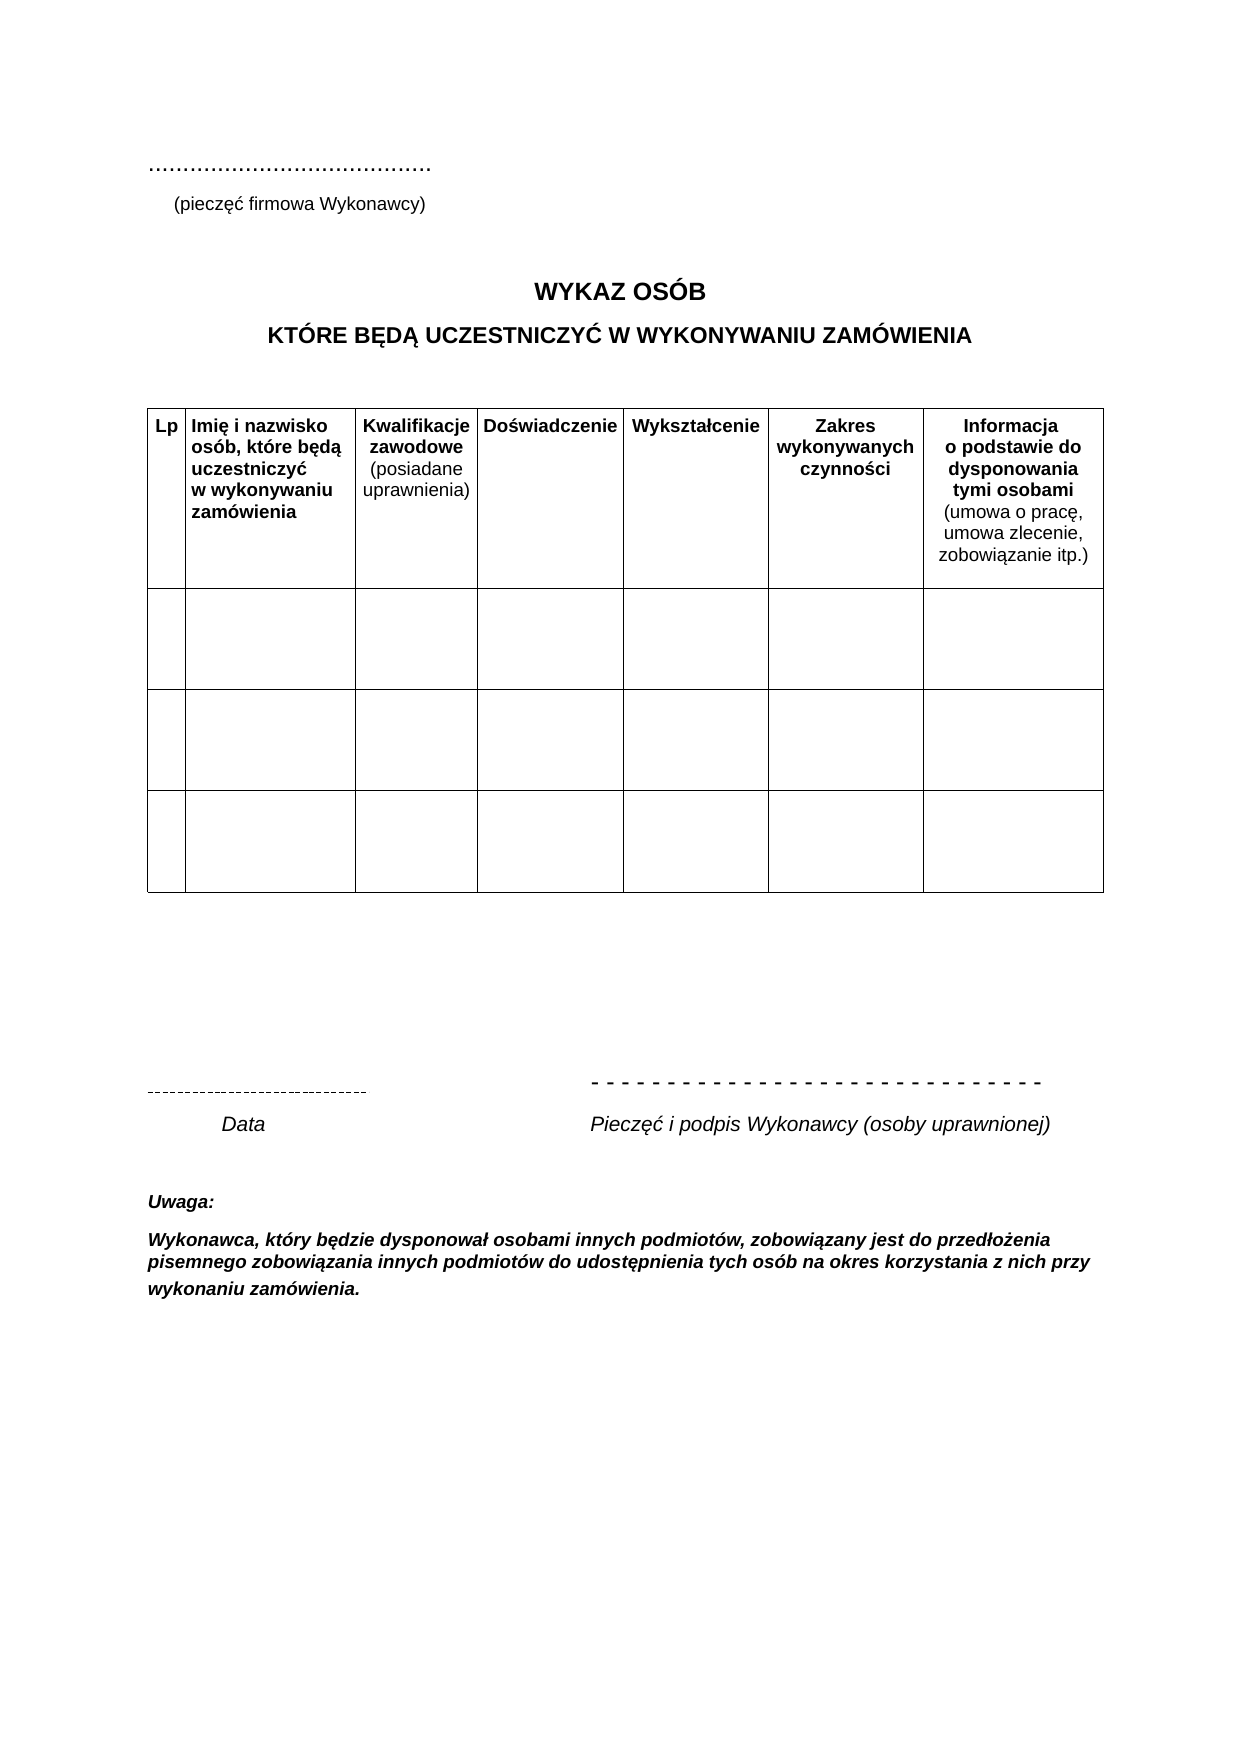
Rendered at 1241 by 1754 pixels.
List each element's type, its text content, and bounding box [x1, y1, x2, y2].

table_cell [148, 589, 185, 689]
table_cell [186, 690, 355, 790]
table_cell [769, 791, 923, 892]
table_cell [356, 791, 477, 892]
table_cell [624, 589, 768, 689]
text Data Pieczęć i podpis Wykonawcy (osoby uprawnionej) [148, 1112, 1093, 1136]
table_cell [148, 791, 185, 892]
table_header Kwalifikacje zawodowe (posiadane uprawnienia) [356, 409, 477, 588]
text Uwaga: [148, 1191, 1093, 1213]
table_cell [148, 690, 185, 790]
table_cell [924, 589, 1103, 689]
text - - - - - - - - - - - - - - - - - - - - - - - - - - - - - - [148, 1067, 1093, 1096]
table_cell [924, 690, 1103, 790]
table_cell [769, 589, 923, 689]
table_cell [186, 589, 355, 689]
text (pieczęć firmowa Wykonawcy) [148, 193, 1093, 214]
table_cell [624, 791, 768, 892]
table_cell [356, 690, 477, 790]
text WYKAZ OSÓB [148, 277, 1093, 305]
text KTÓRE BĘDĄ UCZESTNICZYĆ W WYKONYWANIU ZAMÓWIENIA [148, 322, 1093, 348]
table_cell [769, 690, 923, 790]
table_cell [478, 791, 623, 892]
table_header Imię i nazwisko osób, które będą uczestniczyć w wykonywaniu zamówienia [186, 409, 355, 588]
table_cell [186, 791, 355, 892]
table_cell [624, 690, 768, 790]
table_header Wykształcenie [624, 409, 768, 588]
text Wykonawca, który będzie dysponował osobami innych podmiotów, zobowiązany jest do przedłożenia pisemnego zobowiązania innych podmiotów do udostępnienia tych osób na okres korzystania z nich przy wykonaniu zamówienia. [148, 1229, 1093, 1301]
table_header Doświadczenie [478, 409, 623, 588]
text ......................................... [148, 148, 1093, 176]
table_header Lp [148, 409, 185, 588]
table_header Zakres wykonywanych czynności [769, 409, 923, 588]
table_cell [478, 589, 623, 689]
table_cell [478, 690, 623, 790]
table_cell [924, 791, 1103, 892]
table_cell [356, 589, 477, 689]
table_header Informacja o podstawie do dysponowania tymi osobami (umowa o pracę, umowa zlecenie, zobowiązanie itp.) [924, 409, 1103, 588]
